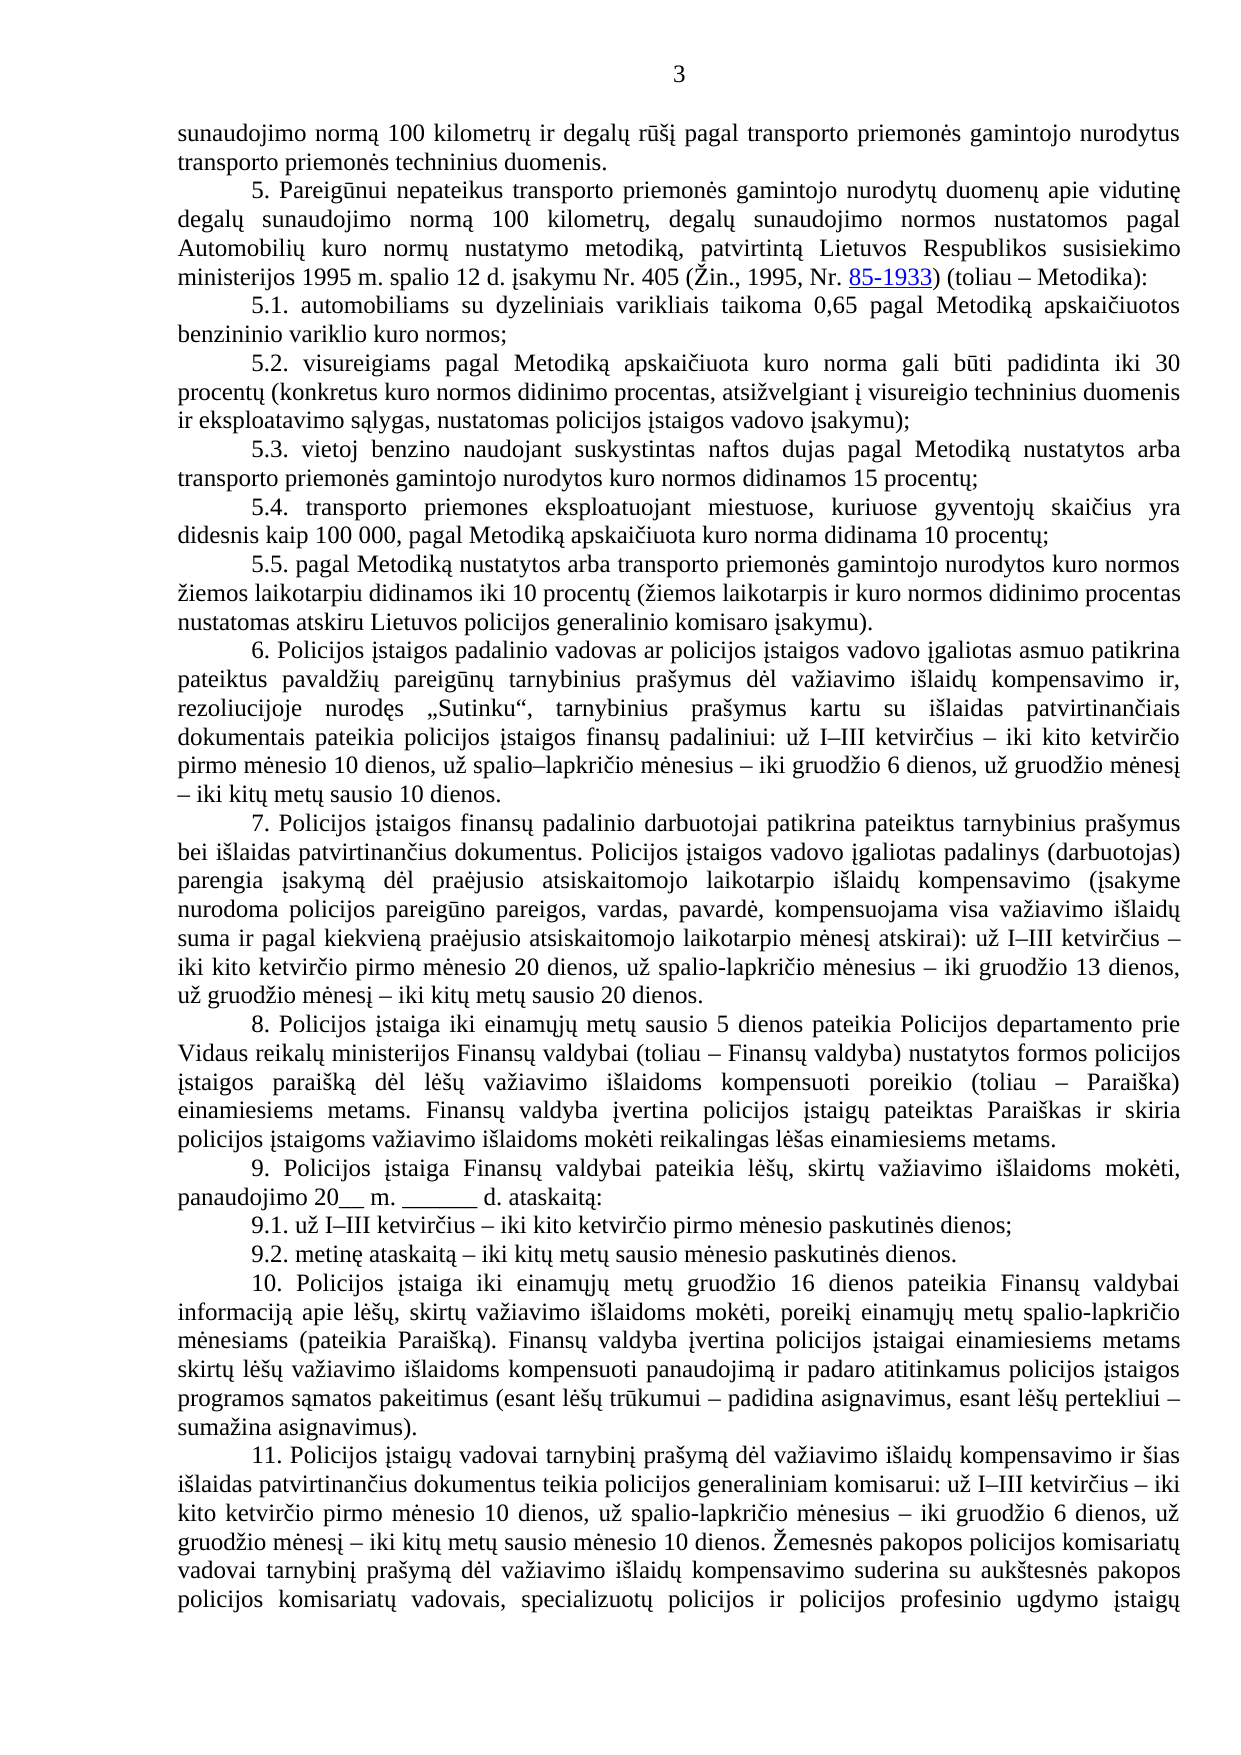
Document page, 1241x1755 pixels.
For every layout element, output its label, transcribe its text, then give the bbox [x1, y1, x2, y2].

text 9.2. metinę ataskaitą – iki kitų metų sausio mėnesio paskutinės dienos. [177, 1239, 1181, 1268]
text 5. Pareigūnui nepateikus transporto priemonės gamintojo nurodytų duomenų apie vidutinę degalų sunaudojimo normą 100 kilometrų, degalų sunaudojimo normos nustatomos pagal Automobilių kuro normų nustatymo metodiką, patvirtintą Lietuvos Respublikos susisiekimo ministerijos 1995 m. spalio 12 d. įsakymu Nr. 405 (Žin., 1995, Nr. 85-1933) (toliau – Metodika): [177, 176, 1181, 291]
text 9. Policijos įstaiga Finansų valdybai pateikia lėšų, skirtų važiavimo išlaidoms mokėti, panaudojimo 20__ m. ______ d. ataskaitą: [177, 1153, 1181, 1211]
text 6. Policijos įstaigos padalinio vadovas ar policijos įstaigos vadovo įgaliotas asmuo patikrina pateiktus pavaldžių pareigūnų tarnybinius prašymus dėl važiavimo išlaidų kompensavimo ir, rezoliucijoje nurodęs „Sutinku“, tarnybinius prašymus kartu su išlaidas patvirtinančiais dokumentais pateikia policijos įstaigos finansų padaliniui: už I–III ketvirčius – iki kito ketvirčio pirmo mėnesio 10 dienos, už spalio–lapkričio mėnesius – iki gruodžio 6 dienos, už gruodžio mėnesį – iki kitų metų sausio 10 dienos. [177, 636, 1181, 808]
text 5.2. visureigiams pagal Metodiką apskaičiuota kuro norma gali būti padidinta iki 30 procentų (konkretus kuro normos didinimo procentas, atsižvelgiant į visureigio techninius duomenis ir eksploatavimo sąlygas, nustatomas policijos įstaigos vadovo įsakymu); [177, 348, 1181, 434]
text 11. Policijos įstaigų vadovai tarnybinį prašymą dėl važiavimo išlaidų kompensavimo ir šias išlaidas patvirtinančius dokumentus teikia policijos generaliniam komisarui: už I–III ketvirčius – iki kito ketvirčio pirmo mėnesio 10 dienos, už spalio-lapkričio mėnesius – iki gruodžio 6 dienos, už gruodžio mėnesį – iki kitų metų sausio mėnesio 10 dienos. Žemesnės pakopos policijos komisariatų vadovai tarnybinį prašymą dėl važiavimo išlaidų kompensavimo suderina su aukštesnės pakopos policijos komisariatų vadovais, specializuotų policijos ir policijos profesinio ugdymo įstaigų [177, 1441, 1181, 1613]
text 10. Policijos įstaiga iki einamųjų metų gruodžio 16 dienos pateikia Finansų valdybai informaciją apie lėšų, skirtų važiavimo išlaidoms mokėti, poreikį einamųjų metų spalio-lapkričio mėnesiams (pateikia Paraišką). Finansų valdyba įvertina policijos įstaigai einamiesiems metams skirtų lėšų važiavimo išlaidoms kompensuoti panaudojimą ir padaro atitinkamus policijos įstaigos programos sąmatos pakeitimus (esant lėšų trūkumui – padidina asignavimus, esant lėšų pertekliui – sumažina asignavimus). [177, 1268, 1181, 1441]
text 5.3. vietoj benzino naudojant suskystintas naftos dujas pagal Metodiką nustatytos arba transporto priemonės gamintojo nurodytos kuro normos didinamos 15 procentų; [177, 434, 1181, 492]
text 5.5. pagal Metodiką nustatytos arba transporto priemonės gamintojo nurodytos kuro normos žiemos laikotarpiu didinamos iki 10 procentų (žiemos laikotarpis ir kuro normos didinimo procentas nustatomas atskiru Lietuvos policijos generalinio komisaro įsakymu). [177, 549, 1181, 636]
text 5.1. automobiliams su dyzeliniais varikliais taikoma 0,65 pagal Metodiką apskaičiuotos benzininio variklio kuro normos; [177, 291, 1181, 348]
text 5.4. transporto priemones eksploatuojant miestuose, kuriuose gyventojų skaičius yra didesnis kaip 100 000, pagal Metodiką apskaičiuota kuro norma didinama 10 procentų; [177, 492, 1181, 549]
text sunaudojimo normą 100 kilometrų ir degalų rūšį pagal transporto priemonės gamintojo nurodytus transporto priemonės techninius duomenis. [177, 118, 1181, 176]
text 8. Policijos įstaiga iki einamųjų metų sausio 5 dienos pateikia Policijos departamento prie Vidaus reikalų ministerijos Finansų valdybai (toliau – Finansų valdyba) nustatytos formos policijos įstaigos paraišką dėl lėšų važiavimo išlaidoms kompensuoti poreikio (toliau – Paraiška) einamiesiems metams. Finansų valdyba įvertina policijos įstaigų pateiktas Paraiškas ir skiria policijos įstaigoms važiavimo išlaidoms mokėti reikalingas lėšas einamiesiems metams. [177, 1009, 1181, 1153]
text 7. Policijos įstaigos finansų padalinio darbuotojai patikrina pateiktus tarnybinius prašymus bei išlaidas patvirtinančius dokumentus. Policijos įstaigos vadovo įgaliotas padalinys (darbuotojas) parengia įsakymą dėl praėjusio atsiskaitomojo laikotarpio išlaidų kompensavimo (įsakyme nurodoma policijos pareigūno pareigos, vardas, pavardė, kompensuojama visa važiavimo išlaidų suma ir pagal kiekvieną praėjusio atsiskaitomojo laikotarpio mėnesį atskirai): už I–III ketvirčius – iki kito ketvirčio pirmo mėnesio 20 dienos, už spalio-lapkričio mėnesius – iki gruodžio 13 dienos, už gruodžio mėnesį – iki kitų metų sausio 20 dienos. [177, 808, 1181, 1009]
text 9.1. už I–III ketvirčius – iki kito ketvirčio pirmo mėnesio paskutinės dienos; [177, 1211, 1181, 1239]
